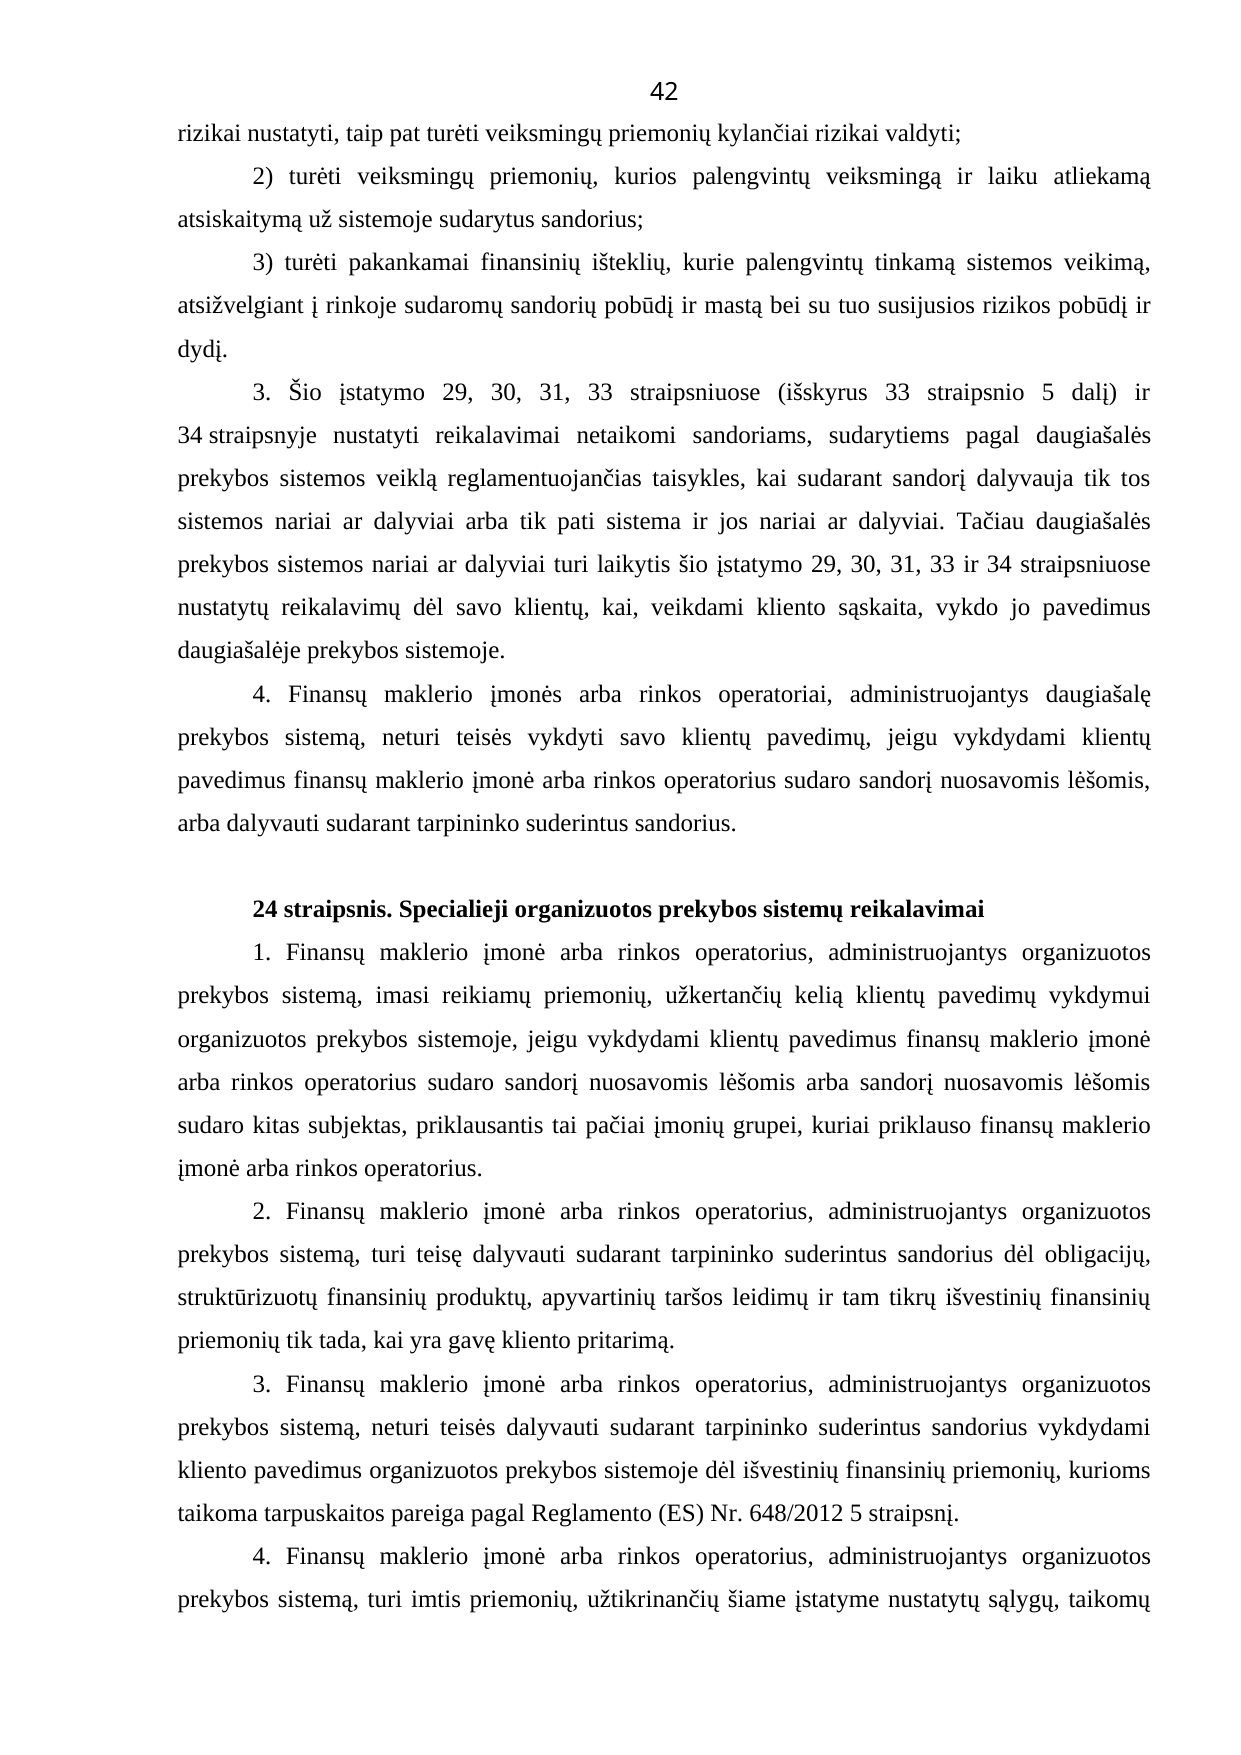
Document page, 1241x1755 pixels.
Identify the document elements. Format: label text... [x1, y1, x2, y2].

text 3. Finansų maklerio įmonė arba rinkos operatorius, administruojantys organizuotos prekybos sistemą, neturi teisės dalyvauti sudarant tarpininko suderintus sandorius vykdydami kliento pavedimus organizuotos prekybos sistemoje dėl išvestinių finansinių priemonių, kurioms taikoma tarpuskaitos pareiga pagal Reglamento (ES) Nr. 648/2012 5 straipsnį. [177, 1369, 1152, 1527]
text 3. Šio įstatymo 29, 30, 31, 33 straipsniuose (išskyrus 33 straipsnio 5 dalį) ir 34 straipsnyje nustatyti reikalavimai netaikomi sandoriams, sudarytiems pagal daugiašalės prekybos sistemos veiklą reglamentuojančias taisykles, kai sudarant sandorį dalyvauja tik tos sistemos nariai ar dalyviai arba tik pati sistema ir jos nariai ar dalyviai. Tačiau daugiašalės prekybos sistemos nariai ar dalyviai turi laikytis šio įstatymo 29, 30, 31, 33 ir 34 straipsniuose nustatytų reikalavimų dėl savo klientų, kai, veikdami kliento sąskaita, vykdo jo pavedimus daugiašalėje prekybos sistemoje. [177, 377, 1152, 664]
text 2. Finansų maklerio įmonė arba rinkos operatorius, administruojantys organizuotos prekybos sistemą, turi teisę dalyvauti sudarant tarpininko suderintus sandorius dėl obligacijų, struktūrizuotų finansinių produktų, apyvartinių taršos leidimų ir tam tikrų išvestinių finansinių priemonių tik tada, kai yra gavę kliento pritarimą. [177, 1196, 1152, 1354]
text 4. Finansų maklerio įmonė arba rinkos operatorius, administruojantys organizuotos prekybos sistemą, turi imtis priemonių, užtikrinančių šiame įstatyme nustatytų sąlygų, taikomų [177, 1541, 1152, 1613]
text 2) turėti veiksmingų priemonių, kurios palengvintų veiksmingą ir laiku atliekamą atsiskaitymą už sistemoje sudarytus sandorius; [177, 161, 1152, 233]
text 3) turėti pakankamai finansinių išteklių, kurie palengvintų tinkamą sistemos veikimą, atsižvelgiant į rinkoje sudaromų sandorių pobūdį ir mastą bei su tuo susijusios rizikos pobūdį ir dydį. [177, 247, 1152, 362]
text rizikai nustatyti, taip pat turėti veiksmingų priemonių kylančiai rizikai valdyti; [177, 118, 1152, 147]
text 1. Finansų maklerio įmonė arba rinkos operatorius, administruojantys organizuotos prekybos sistemą, imasi reikiamų priemonių, užkertančių kelią klientų pavedimų vykdymui organizuotos prekybos sistemoje, jeigu vykdydami klientų pavedimus finansų maklerio įmonė arba rinkos operatorius sudaro sandorį nuosavomis lėšomis arba sandorį nuosavomis lėšomis sudaro kitas subjektas, priklausantis tai pačiai įmonių grupei, kuriai priklauso finansų maklerio įmonė arba rinkos operatorius. [177, 937, 1152, 1182]
text 24 straipsnis. Specialieji organizuotos prekybos sistemų reikalavimai [177, 894, 1152, 923]
text 4. Finansų maklerio įmonės arba rinkos operatoriai, administruojantys daugiašalę prekybos sistemą, neturi teisės vykdyti savo klientų pavedimų, jeigu vykdydami klientų pavedimus finansų maklerio įmonė arba rinkos operatorius sudaro sandorį nuosavomis lėšomis, arba dalyvauti sudarant tarpininko suderintus sandorius. [177, 679, 1152, 837]
